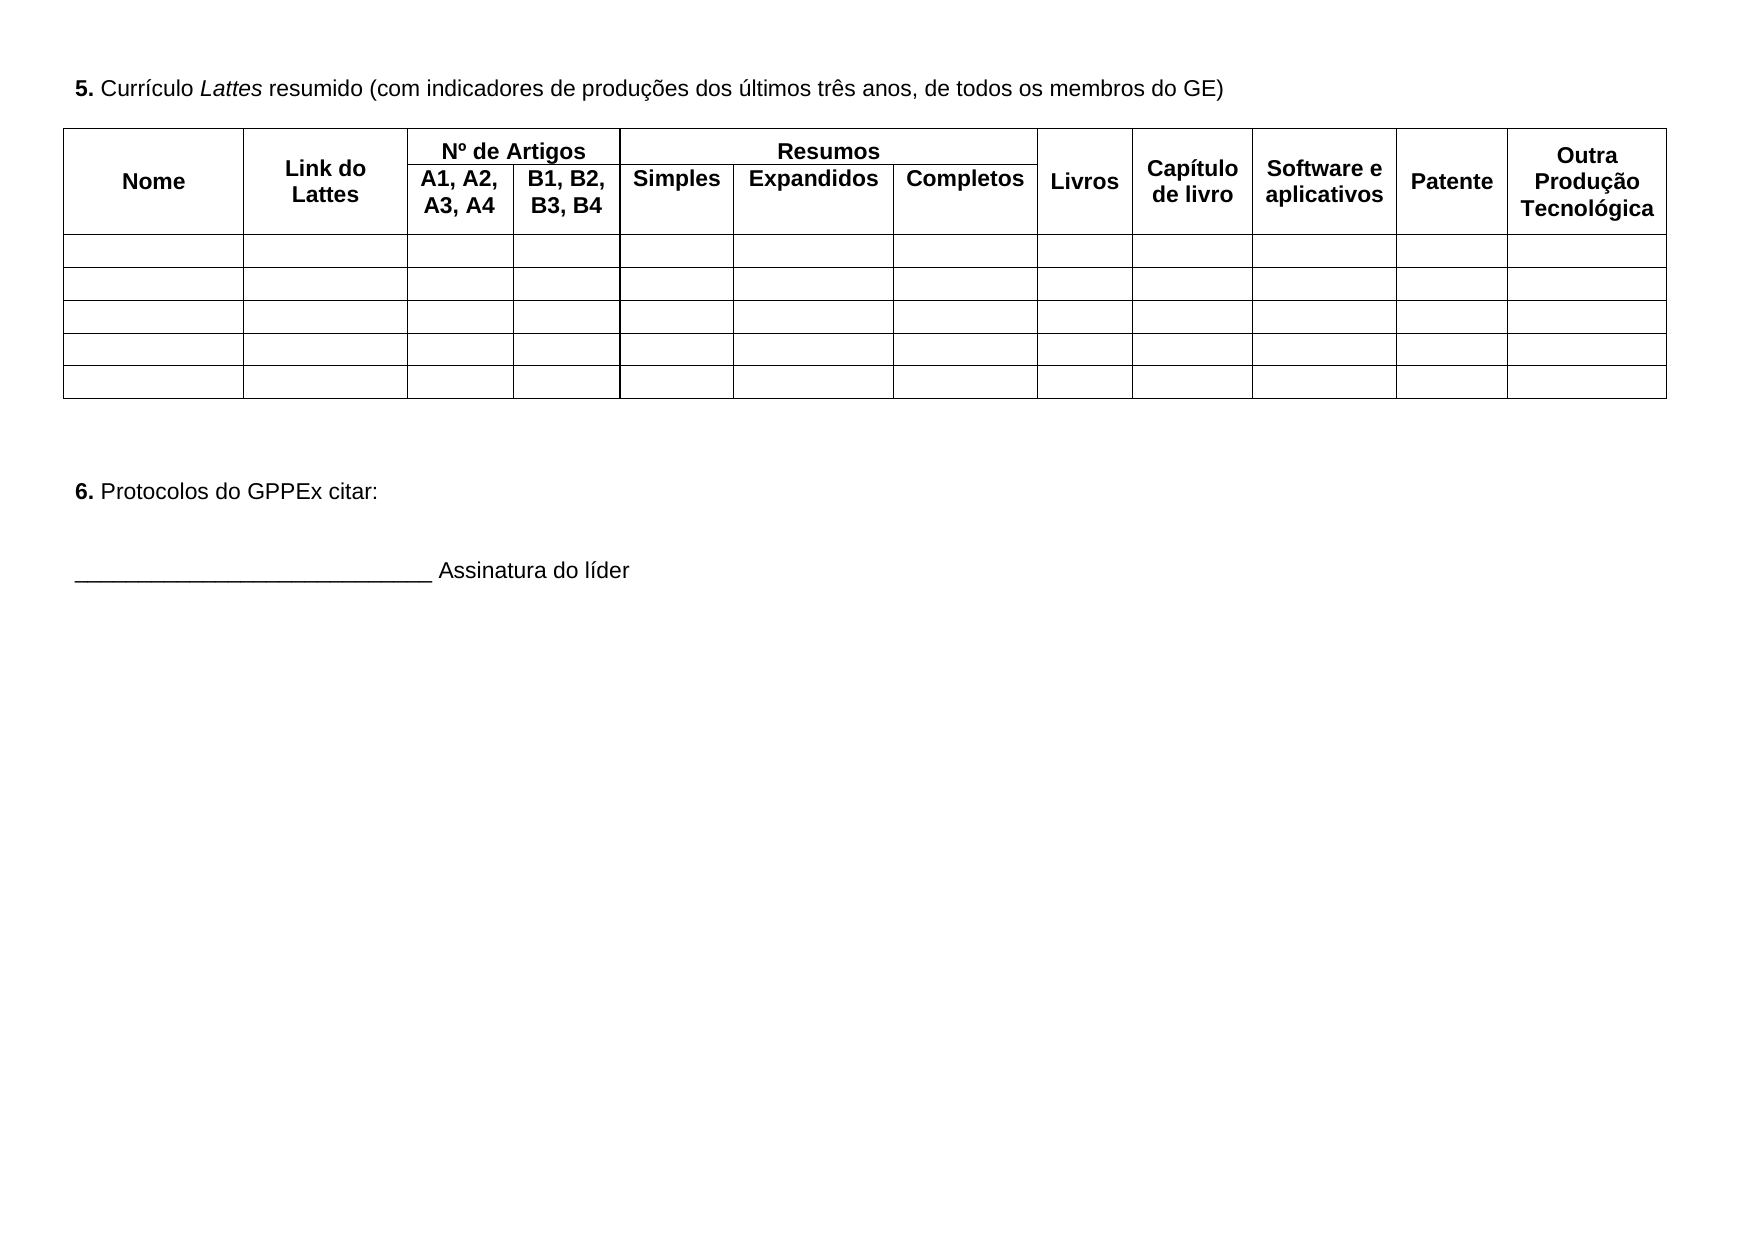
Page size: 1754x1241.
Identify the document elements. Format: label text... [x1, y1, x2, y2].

table_cell [621, 235, 733, 267]
table_cell [1038, 301, 1132, 333]
table_cell B1, B2, B3, B4 [514, 165, 619, 234]
text 6. Protocolos do GPPEx citar: [75, 478, 1679, 504]
table_cell [621, 334, 733, 365]
table_cell [244, 235, 407, 267]
table_cell [64, 268, 243, 300]
table_cell [1038, 268, 1132, 300]
table_cell [1397, 268, 1507, 300]
table_cell [734, 334, 893, 365]
table_cell [1397, 235, 1507, 267]
table_cell [621, 366, 733, 398]
table_cell [1133, 334, 1252, 365]
table_cell [1133, 268, 1252, 300]
table_cell [64, 334, 243, 365]
table_cell [1508, 235, 1666, 267]
table_cell [734, 301, 893, 333]
table_cell [1038, 366, 1132, 398]
table_cell [1133, 301, 1252, 333]
table_cell [734, 235, 893, 267]
table_header Livros [1038, 129, 1132, 234]
table_cell [514, 235, 619, 267]
table_cell [1508, 334, 1666, 365]
table_cell [64, 366, 243, 398]
table_cell [64, 235, 243, 267]
table_cell [734, 268, 893, 300]
table_cell Simples [621, 165, 733, 234]
table_cell [408, 268, 513, 300]
table_cell [244, 268, 407, 300]
table_cell [1253, 334, 1396, 365]
table_cell [408, 334, 513, 365]
table_cell [408, 366, 513, 398]
table_cell Expandidos [734, 165, 893, 234]
table_cell [64, 301, 243, 333]
table_cell [621, 268, 733, 300]
table_cell [244, 334, 407, 365]
table_cell [408, 301, 513, 333]
table_cell [1133, 366, 1252, 398]
table_cell [1397, 334, 1507, 365]
table_cell [1397, 301, 1507, 333]
table_cell [1253, 268, 1396, 300]
table_cell [1508, 268, 1666, 300]
table_cell [514, 366, 619, 398]
table_cell [1253, 301, 1396, 333]
table_cell [408, 235, 513, 267]
table_cell [244, 301, 407, 333]
table_cell [514, 301, 619, 333]
text ____________________________ Assinatura do líder [75, 557, 1679, 583]
table_cell [1133, 235, 1252, 267]
table_header Capítulo de livro [1133, 129, 1252, 234]
table_cell [734, 366, 893, 398]
table_header Nº de Artigos [408, 129, 619, 164]
table_cell [894, 334, 1037, 365]
table_cell Completos [894, 165, 1037, 234]
table_cell [894, 366, 1037, 398]
table_cell A1, A2, A3, A4 [408, 165, 513, 234]
table_cell [514, 334, 619, 365]
text 5. Currículo Lattes resumido (com indicadores de produções dos últimos três anos, de todos os membros do GE) [75, 75, 1679, 101]
table_cell [894, 235, 1037, 267]
table_header Link do Lattes [244, 129, 407, 234]
table_cell [514, 268, 619, 300]
table_cell [1253, 235, 1396, 267]
table_cell [1038, 334, 1132, 365]
table_cell [1253, 366, 1396, 398]
table_cell [894, 301, 1037, 333]
table_header Software e aplicativos [1253, 129, 1396, 234]
table_cell [1508, 301, 1666, 333]
table_cell [1397, 366, 1507, 398]
table_cell [621, 301, 733, 333]
table_header Nome [64, 129, 243, 234]
table_cell [1508, 366, 1666, 398]
table_header Outra Produção Tecnológica [1508, 129, 1666, 234]
table_header Patente [1397, 129, 1507, 234]
table_header Resumos [621, 129, 1037, 164]
table_cell [1038, 235, 1132, 267]
table_cell [894, 268, 1037, 300]
table_cell [244, 366, 407, 398]
